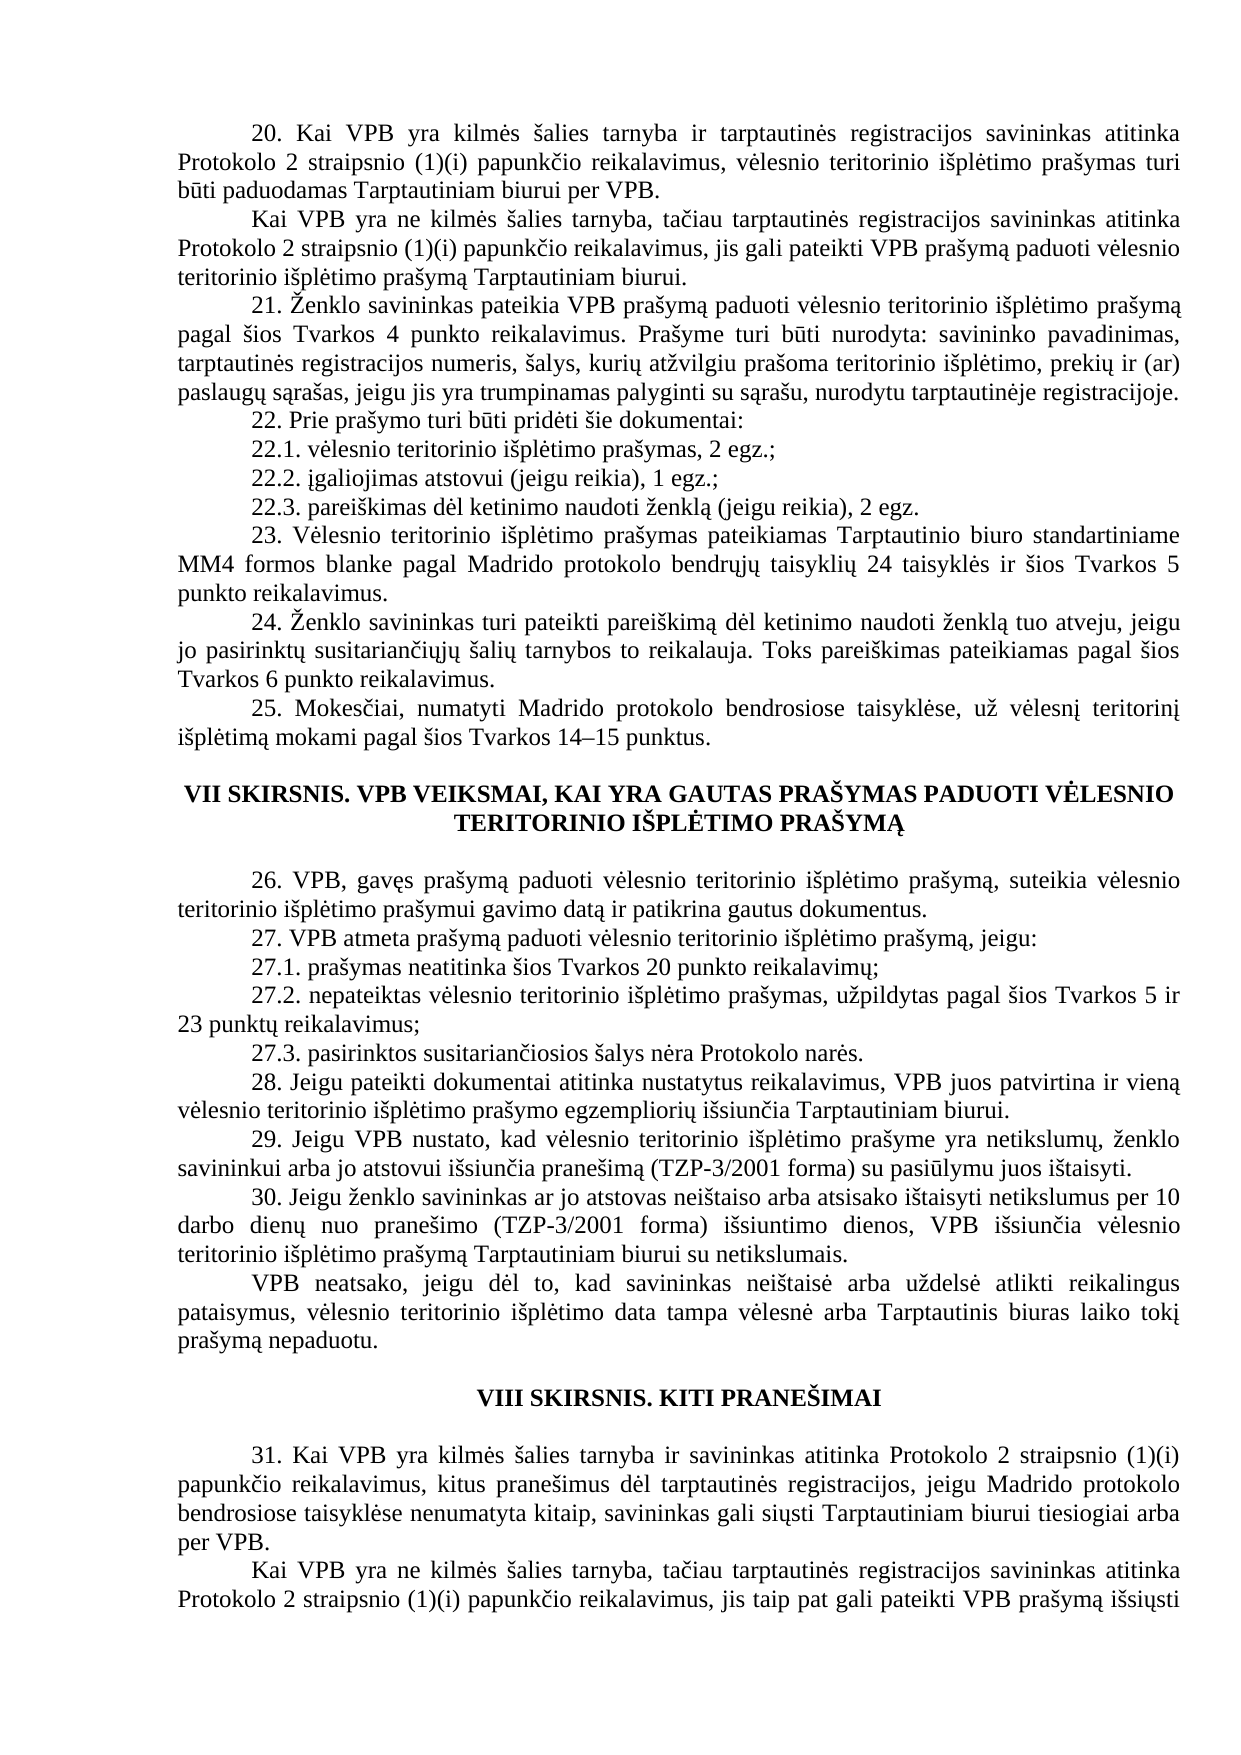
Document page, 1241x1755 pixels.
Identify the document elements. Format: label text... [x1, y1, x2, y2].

text 27.1. prašymas neatitinka šios Tvarkos 20 punkto reikalavimų; [177, 952, 1181, 981]
text 23. Vėlesnio teritorinio išplėtimo prašymas pateikiamas Tarptautinio biuro standartiniame MM4 formos blanke pagal Madrido protokolo bendrųjų taisyklių 24 taisyklės ir šios Tvarkos 5 punkto reikalavimus. [177, 521, 1181, 607]
text 27.3. pasirinktos susitariančiosios šalys nėra Protokolo narės. [177, 1038, 1181, 1067]
text VII SKIRSNIS. VPB VEIKSMAI, KAI YRA GAUTAS PRAŠYMAS PADUOTI VĖLESNIO TERITORINIO IŠPLĖTIMO PRAŠYMĄ [177, 779, 1181, 837]
text 22.2. įgaliojimas atstovui (jeigu reikia), 1 egz.; [177, 463, 1181, 492]
text 22.1. vėlesnio teritorinio išplėtimo prašymas, 2 egz.; [177, 434, 1181, 463]
text VPB neatsako, jeigu dėl to, kad savininkas neištaisė arba uždelsė atlikti reikalingus pataisymus, vėlesnio teritorinio išplėtimo data tampa vėlesnė arba Tarptautinis biuras laiko tokį prašymą nepaduotu. [177, 1268, 1181, 1354]
text Kai VPB yra ne kilmės šalies tarnyba, tačiau tarptautinės registracijos savininkas atitinka Protokolo 2 straipsnio (1)(i) papunkčio reikalavimus, jis gali pateikti VPB prašymą paduoti vėlesnio teritorinio išplėtimo prašymą Tarptautiniam biurui. [177, 204, 1181, 291]
text Kai VPB yra ne kilmės šalies tarnyba, tačiau tarptautinės registracijos savininkas atitinka Protokolo 2 straipsnio (1)(i) papunkčio reikalavimus, jis taip pat gali pateikti VPB prašymą išsiųsti [177, 1556, 1181, 1613]
text 22.3. pareiškimas dėl ketinimo naudoti ženklą (jeigu reikia), 2 egz. [177, 492, 1181, 521]
text 27. VPB atmeta prašymą paduoti vėlesnio teritorinio išplėtimo prašymą, jeigu: [177, 923, 1181, 952]
text 20. Kai VPB yra kilmės šalies tarnyba ir tarptautinės registracijos savininkas atitinka Protokolo 2 straipsnio (1)(i) papunkčio reikalavimus, vėlesnio teritorinio išplėtimo prašymas turi būti paduodamas Tarptautiniam biurui per VPB. [177, 118, 1181, 204]
text 21. Ženklo savininkas pateikia VPB prašymą paduoti vėlesnio teritorinio išplėtimo prašymą pagal šios Tvarkos 4 punkto reikalavimus. Prašyme turi būti nurodyta: savininko pavadinimas, tarptautinės registracijos numeris, šalys, kurių atžvilgiu prašoma teritorinio išplėtimo, prekių ir (ar) paslaugų sąrašas, jeigu jis yra trumpinamas palyginti su sąrašu, nurodytu tarptautinėje registracijoje. [177, 291, 1181, 406]
text 22. Prie prašymo turi būti pridėti šie dokumentai: [177, 406, 1181, 434]
text 31. Kai VPB yra kilmės šalies tarnyba ir savininkas atitinka Protokolo 2 straipsnio (1)(i) papunkčio reikalavimus, kitus pranešimus dėl tarptautinės registracijos, jeigu Madrido protokolo bendrosiose taisyklėse nenumatyta kitaip, savininkas gali siųsti Tarptautiniam biurui tiesiogiai arba per VPB. [177, 1441, 1181, 1556]
text 24. Ženklo savininkas turi pateikti pareiškimą dėl ketinimo naudoti ženklą tuo atveju, jeigu jo pasirinktų susitariančiųjų šalių tarnybos to reikalauja. Toks pareiškimas pateikiamas pagal šios Tvarkos 6 punkto reikalavimus. [177, 607, 1181, 693]
text 26. VPB, gavęs prašymą paduoti vėlesnio teritorinio išplėtimo prašymą, suteikia vėlesnio teritorinio išplėtimo prašymui gavimo datą ir patikrina gautus dokumentus. [177, 866, 1181, 923]
text 28. Jeigu pateikti dokumentai atitinka nustatytus reikalavimus, VPB juos patvirtina ir vieną vėlesnio teritorinio išplėtimo prašymo egzempliorių išsiunčia Tarptautiniam biurui. [177, 1067, 1181, 1124]
text 29. Jeigu VPB nustato, kad vėlesnio teritorinio išplėtimo prašyme yra netikslumų, ženklo savininkui arba jo atstovui išsiunčia pranešimą (TZP-3/2001 forma) su pasiūlymu juos ištaisyti. [177, 1124, 1181, 1182]
text 27.2. nepateiktas vėlesnio teritorinio išplėtimo prašymas, užpildytas pagal šios Tvarkos 5 ir 23 punktų reikalavimus; [177, 981, 1181, 1038]
text 30. Jeigu ženklo savininkas ar jo atstovas neištaiso arba atsisako ištaisyti netikslumus per 10 darbo dienų nuo pranešimo (TZP-3/2001 forma) išsiuntimo dienos, VPB išsiunčia vėlesnio teritorinio išplėtimo prašymą Tarptautiniam biurui su netikslumais. [177, 1182, 1181, 1268]
text VIII SKIRSNIS. KITI PRANEšIMAI [177, 1383, 1181, 1412]
text 25. Mokesčiai, numatyti Madrido protokolo bendrosiose taisyklėse, už vėlesnį teritorinį išplėtimą mokami pagal šios Tvarkos 14–15 punktus. [177, 693, 1181, 751]
